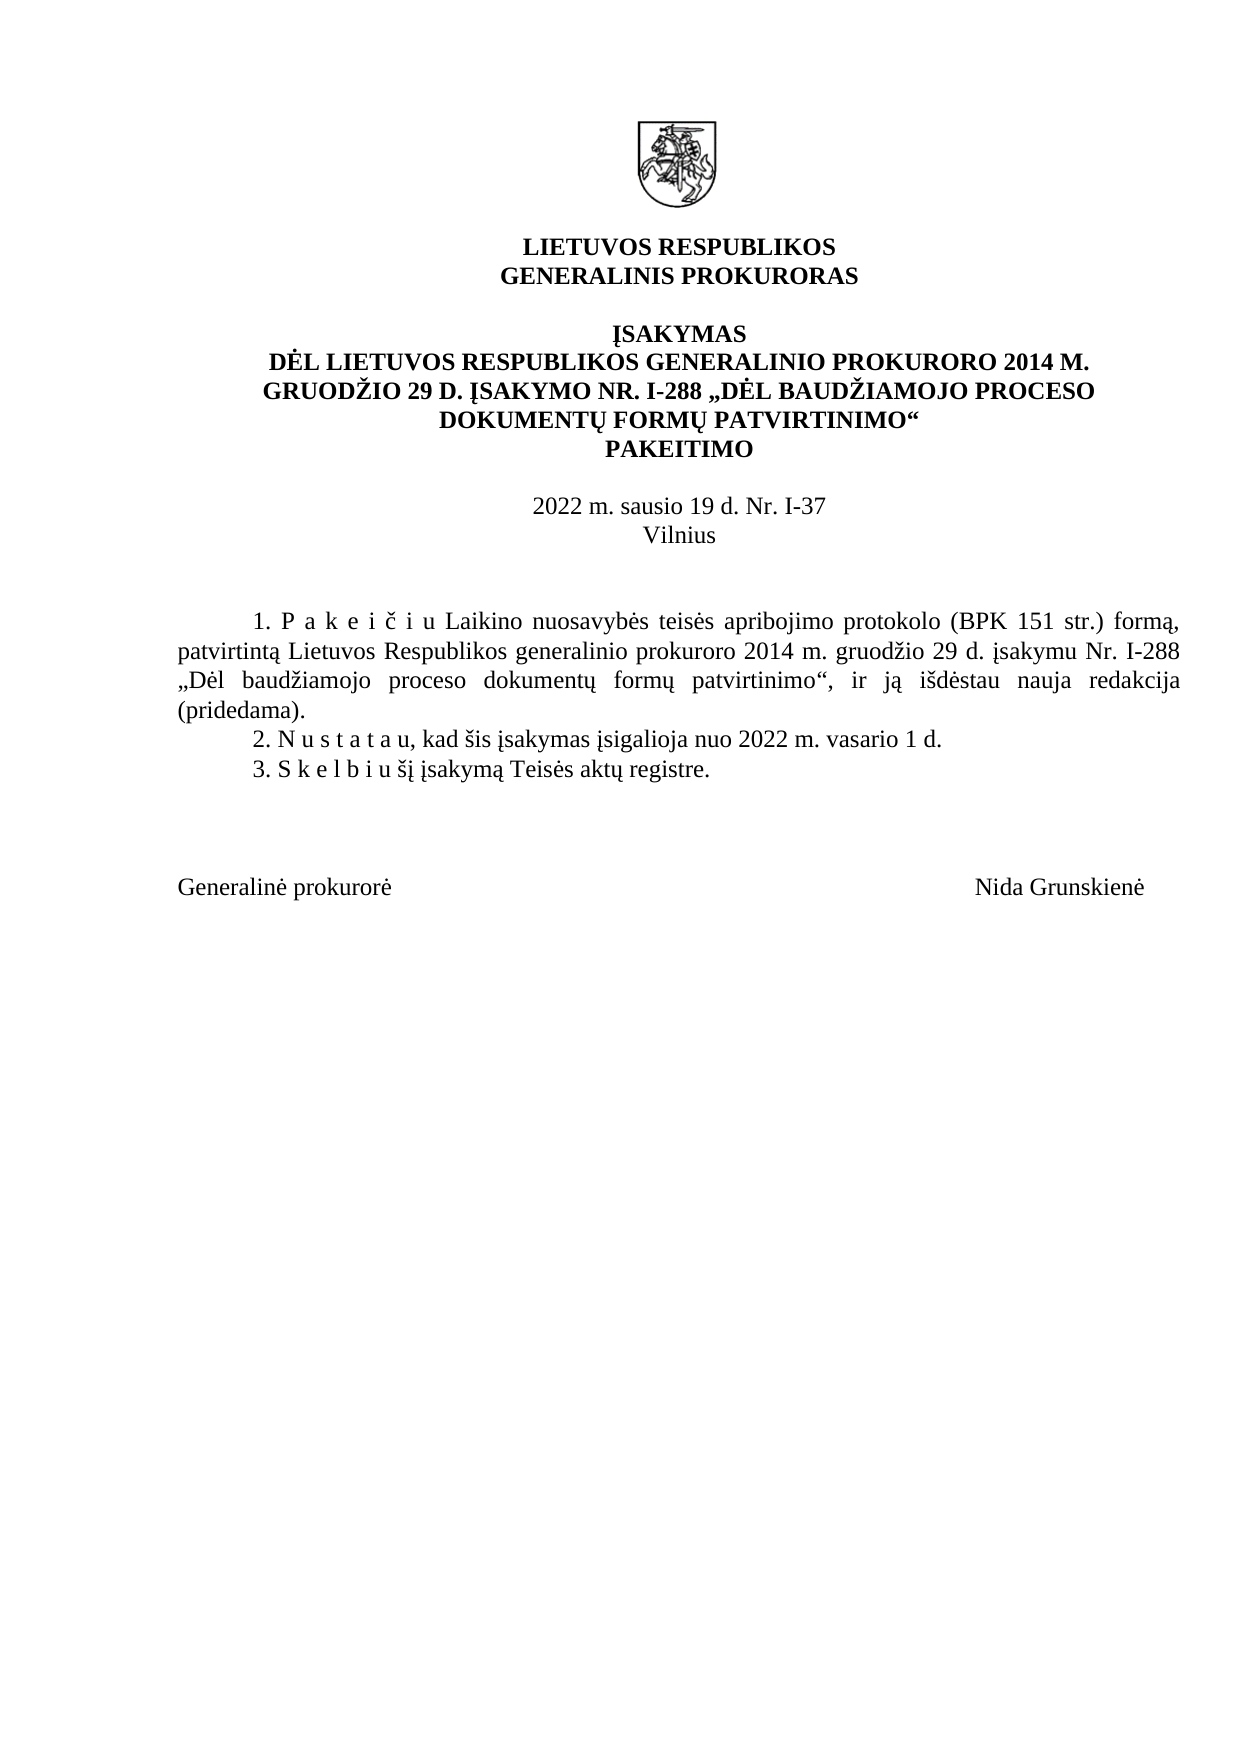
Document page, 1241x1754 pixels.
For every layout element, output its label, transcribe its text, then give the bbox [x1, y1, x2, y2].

text dėl LIETUVOS RESPUBLIKOS GENERALINIO PROKURORO 2014 M. [177, 347, 1181, 376]
text GENERALINIS PROKURORAS [177, 261, 1181, 290]
text GRUODŽIO 29 D. ĮSAKYMO Nr. I-288 „DĖL baudžiamojo proceso dokumentų Formų patvirtinimo“ [177, 376, 1181, 434]
text 2. N u s t a t a u, kad šis įsakymas įsigalioja nuo 2022 m. vasario 1 d. [177, 724, 1181, 754]
text 1. P a k e i č i u Laikino nuosavybės teisės apribojimo protokolo (BPK 151 str.) formą, patvirtintą Lietuvos Respublikos generalinio prokuroro 2014 m. gruodžio 29 d. įsakymu Nr. I-288 „Dėl baudžiamojo proceso dokumentų formų patvirtinimo“, ir ją išdėstau nauja redakcija (pridedama). [177, 606, 1181, 724]
text PAKEITIMO [177, 434, 1181, 462]
text 2022 m. sausio 19 d. Nr. I-37 [177, 491, 1181, 520]
text Generalinė prokurorė Nida Grunskienė [177, 872, 1181, 901]
text Vilnius [177, 520, 1181, 549]
text 3. S k e l b i u šį įsakymą Teisės aktų registre. [177, 754, 1181, 783]
text įsakymas [177, 319, 1181, 347]
text LIETUVOS RESPUBLIKOS [177, 232, 1181, 261]
